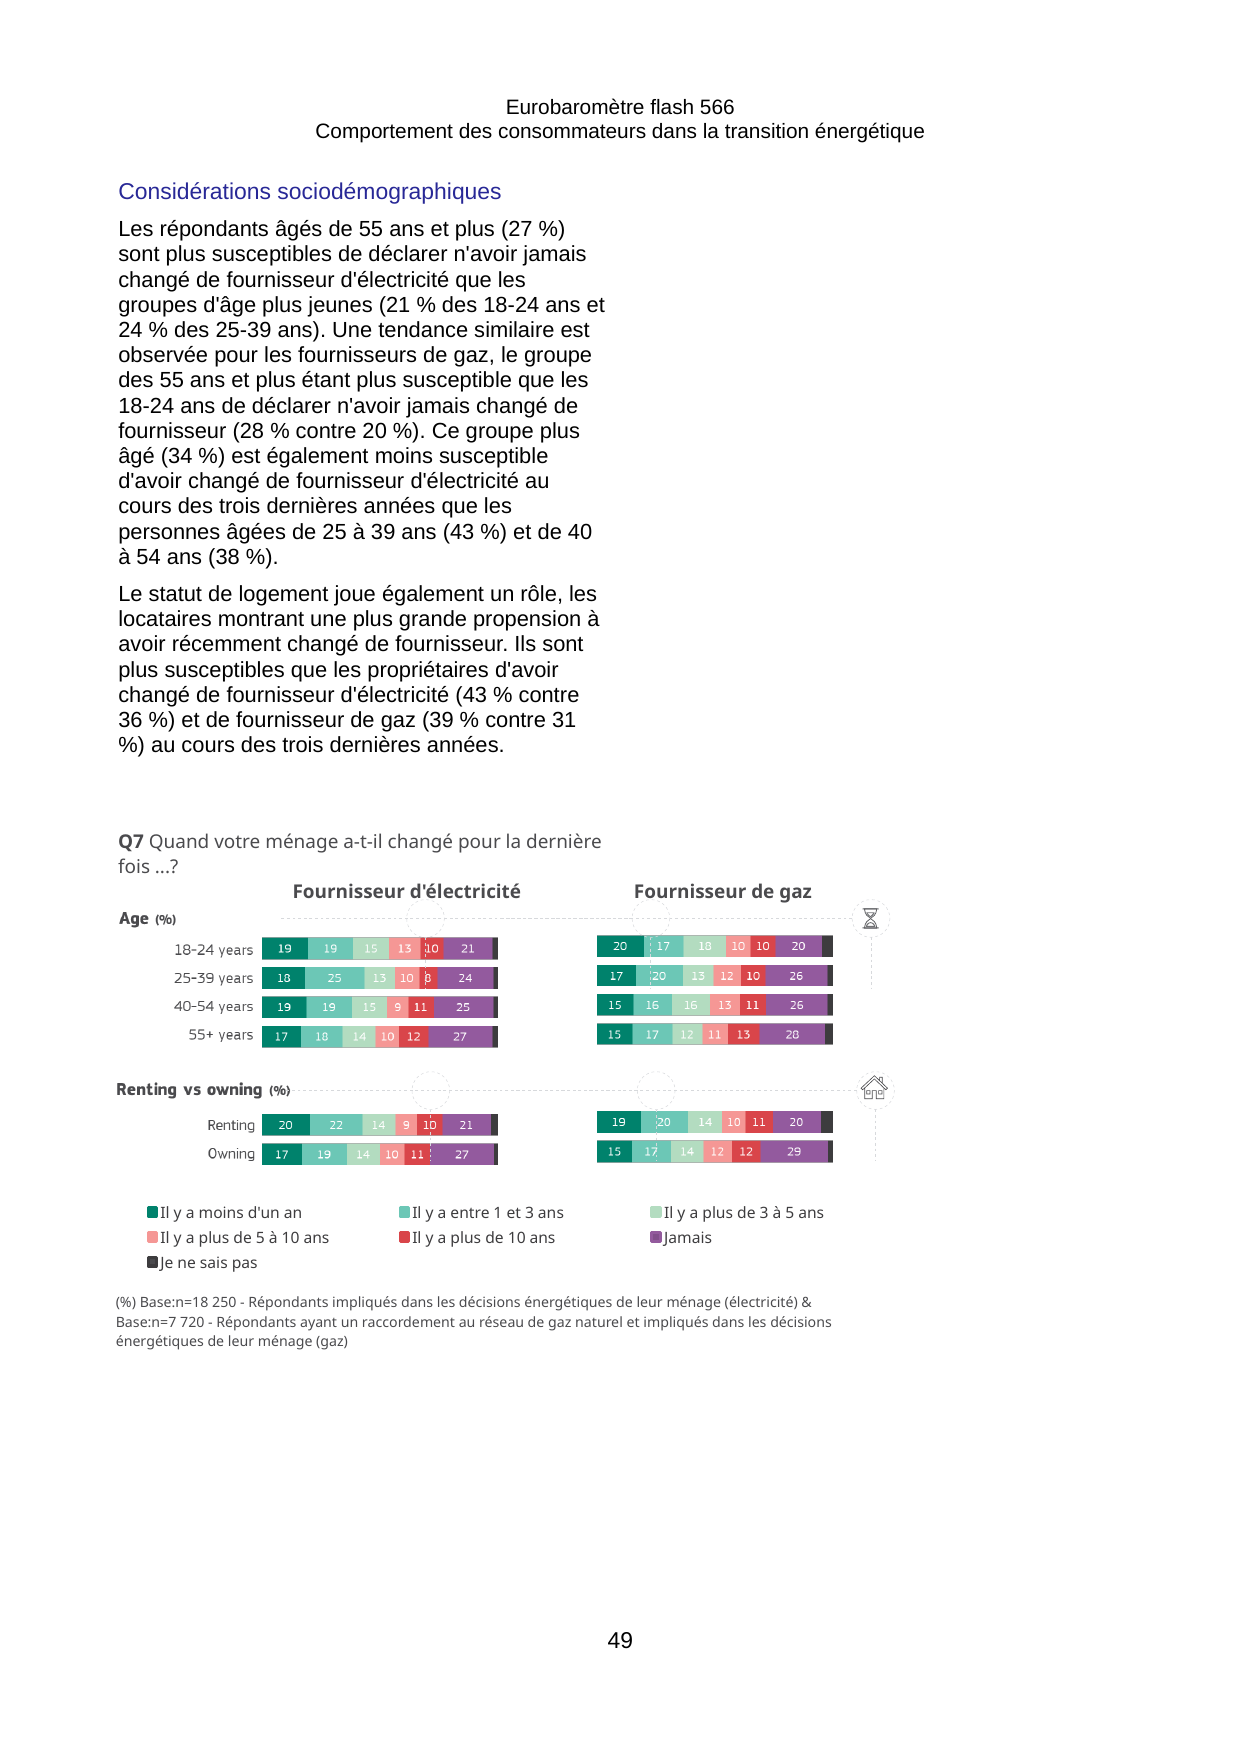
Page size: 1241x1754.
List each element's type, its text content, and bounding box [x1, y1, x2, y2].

text Le statut de logement joue également un rôle, les locataires montrant une plus grande propension à avoir récemment changé de fournisseur. Ils sont plus susceptibles que les propriétaires d'avoir changé de fournisseur d'électricité (43 % contre 36 %) et de fournisseur de gaz (39 % contre 31 %) au cours des trois dernières années. [118, 581, 605, 757]
text Considérations sociodémographiques [118, 178, 605, 204]
picture [105, 816, 513, 1296]
text Les répondants âgés de 55 ans et plus (27 %) sont plus susceptibles de déclarer n'avoir jamais changé de fournisseur d'électricité que les groupes d'âge plus jeunes (21 % des 18-24 ans et 24 % des 25-39 ans). Une tendance similaire est observée pour les fournisseurs de gaz, le groupe des 55 ans et plus étant plus susceptible que les 18-24 ans de déclarer n'avoir jamais changé de fournisseur (28 % contre 20 %). Ce groupe plus âgé (34 %) est également moins susceptible d'avoir changé de fournisseur d'électricité au cours des trois dernières années que les personnes âgées de 25 à 39 ans (43 %) et de 40 à 54 ans (38 %). [118, 216, 605, 569]
picture [591, 814, 836, 1293]
